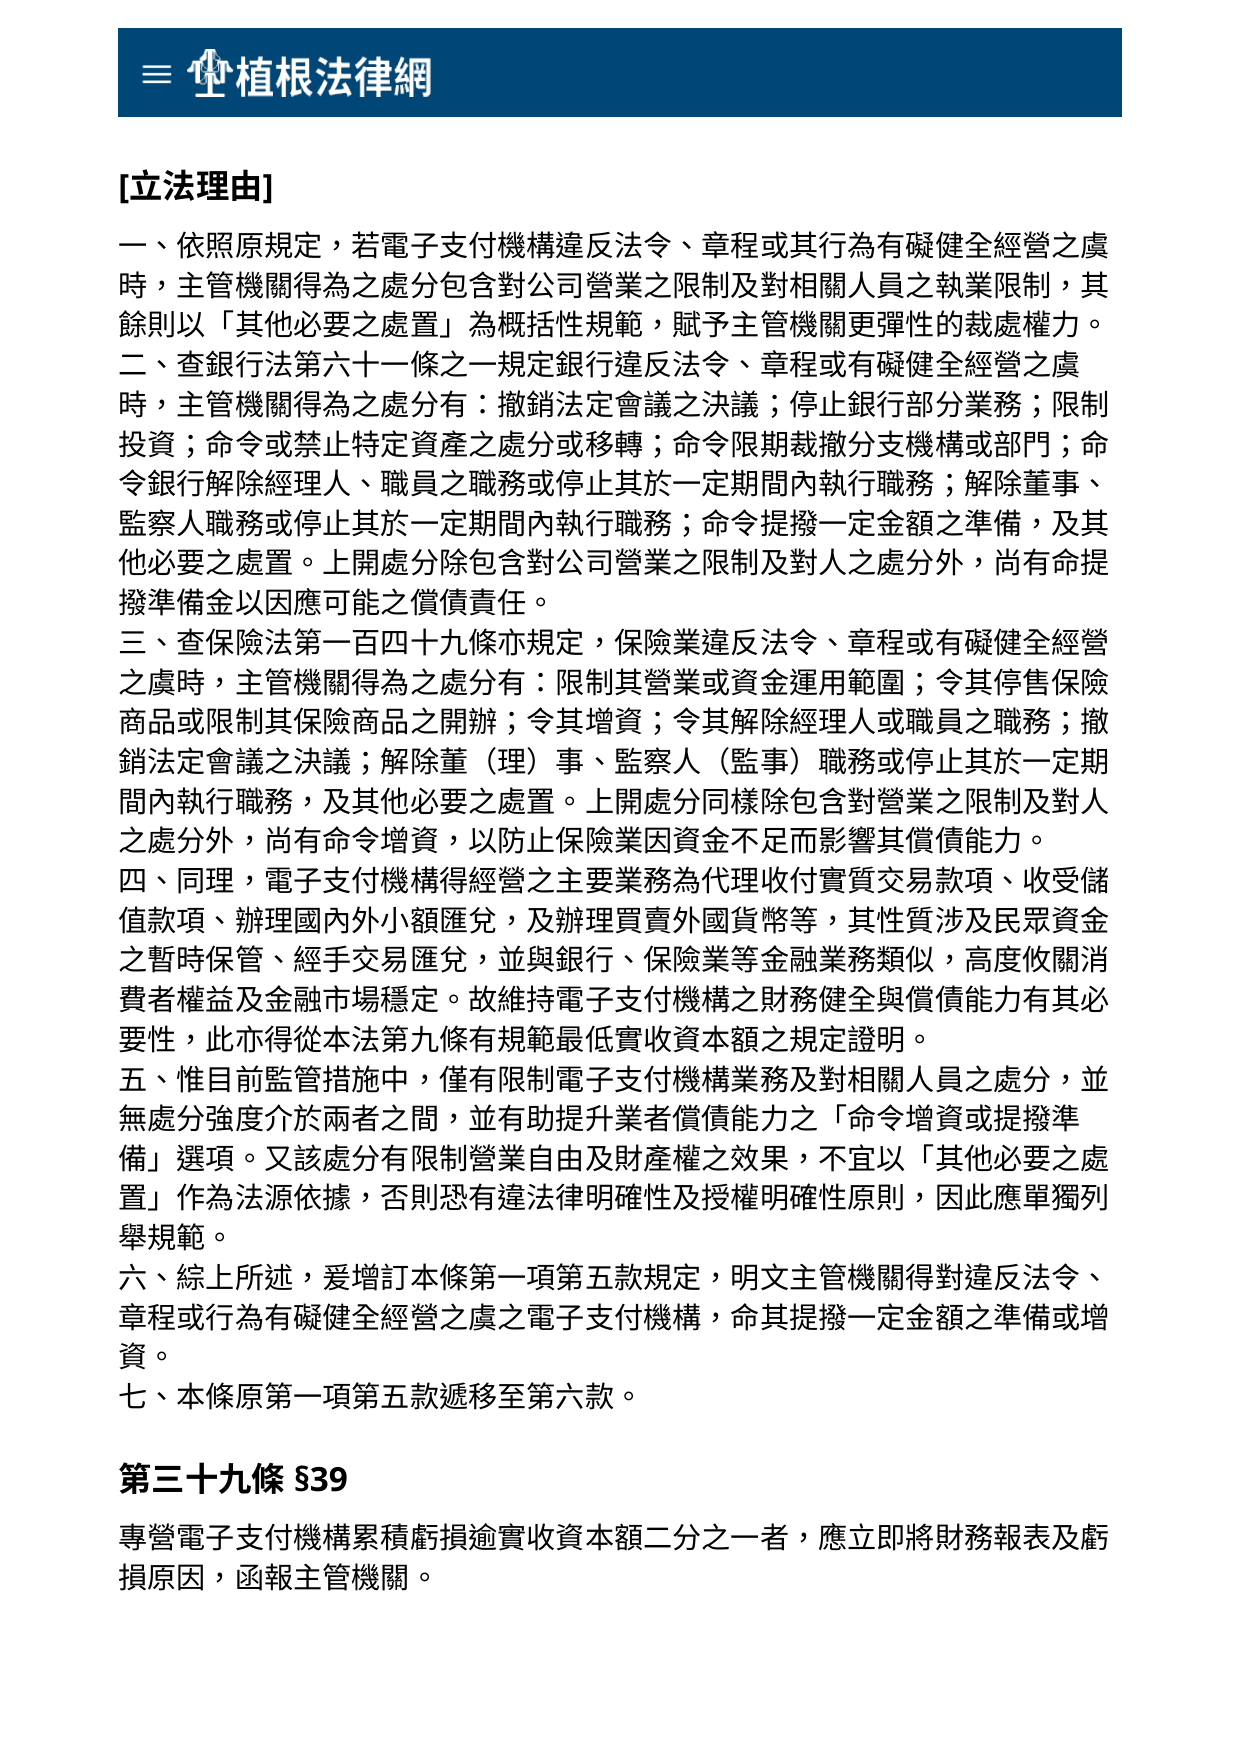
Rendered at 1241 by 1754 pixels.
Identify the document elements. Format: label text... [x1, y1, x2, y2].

text [立法理由] [118, 163, 1122, 209]
text 七、本條原第一項第五款遞移至第六款。 [118, 1376, 1122, 1416]
text 一、依照原規定，若電子支付機構違反法令、章程或其行為有礙健全經營之虞時，主管機關得為之處分包含對公司營業之限制及對相關人員之執業限制，其餘則以「其他必要之處置」為概括性規範，賦予主管機關更彈性的裁處權力。 [118, 225, 1122, 344]
text 六、綜上所述，爰增訂本條第一項第五款規定，明文主管機關得對違反法令、章程或行為有礙健全經營之虞之電子支付機構，命其提撥一定金額之準備或增資。 [118, 1257, 1122, 1376]
text 二、查銀行法第六十一條之一規定銀行違反法令、章程或有礙健全經營之虞時，主管機關得為之處分有：撤銷法定會議之決議；停止銀行部分業務；限制投資；命令或禁止特定資產之處分或移轉；命令限期裁撤分支機構或部門；命令銀行解除經理人、職員之職務或停止其於一定期間內執行職務；解除董事、監察人職務或停止其於一定期間內執行職務；命令提撥一定金額之準備，及其他必要之處置。上開處分除包含對公司營業之限制及對人之處分外，尚有命提撥準備金以因應可能之償債責任。 [118, 344, 1122, 622]
text 專營電子支付機構累積虧損逾實收資本額二分之一者，應立即將財務報表及虧損原因，函報主管機關。 [118, 1518, 1122, 1597]
text 四、同理，電子支付機構得經營之主要業務為代理收付實質交易款項、收受儲值款項、辦理國內外小額匯兌，及辦理買賣外國貨幣等，其性質涉及民眾資金之暫時保管、經手交易匯兌，並與銀行、保險業等金融業務類似，高度攸關消費者權益及金融市場穩定。故維持電子支付機構之財務健全與償債能力有其必要性，此亦得從本法第九條有規範最低實收資本額之規定證明。 [118, 860, 1122, 1059]
text 三、查保險法第一百四十九條亦規定，保險業違反法令、章程或有礙健全經營之虞時，主管機關得為之處分有：限制其營業或資金運用範圍；令其停售保險商品或限制其保險商品之開辦；令其增資；令其解除經理人或職員之職務；撤銷法定會議之決議；解除董（理）事、監察人（監事）職務或停止其於一定期間內執行職務，及其他必要之處置。上開處分同樣除包含對營業之限制及對人之處分外，尚有命令增資，以防止保險業因資金不足而影響其償債能力。 [118, 622, 1122, 860]
text 第三十九條 §39 [118, 1456, 1122, 1501]
picture [118, 28, 1122, 117]
text 五、惟目前監管措施中，僅有限制電子支付機構業務及對相關人員之處分，並無處分強度介於兩者之間，並有助提升業者償債能力之「命令增資或提撥準備」選項。又該處分有限制營業自由及財產權之效果，不宜以「其他必要之處置」作為法源依據，否則恐有違法律明確性及授權明確性原則，因此應單獨列舉規範。 [118, 1059, 1122, 1257]
